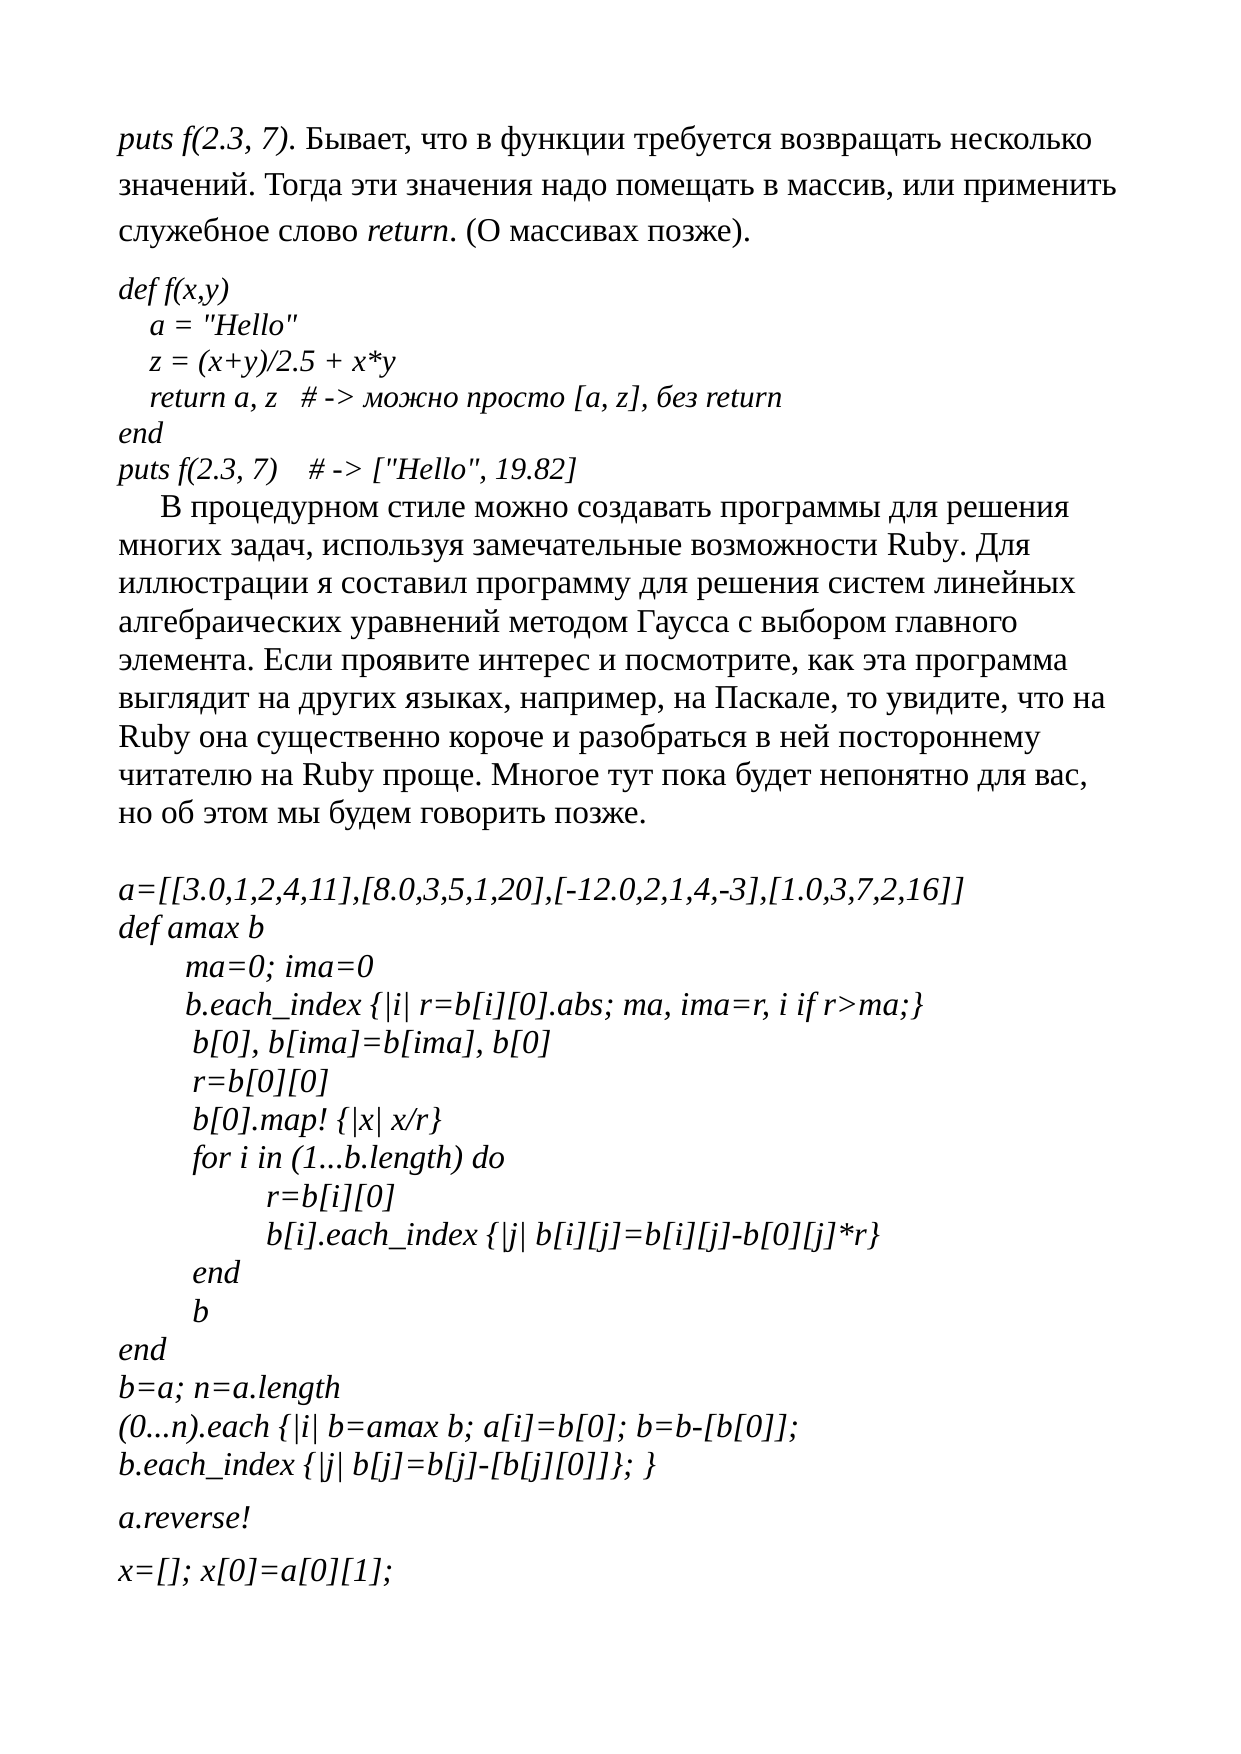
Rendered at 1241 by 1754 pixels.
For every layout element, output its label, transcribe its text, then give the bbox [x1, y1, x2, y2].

text return a, z # -> можно просто [a, z], без return [118, 378, 1122, 414]
text end [118, 1329, 1122, 1368]
text В процедурном стиле можно создавать программы для решения многих задач, используя замечательные возможности Ruby. Для иллюстрации я составил программу для решения систем линейных алгебраических уравнений методом Гаусса с выбором главного элемента. Если проявите интерес и посмотрите, как эта программа выглядит на других языках, например, на Паскале, то увидите, что на Ruby она существенно короче и разобраться в ней постороннему читателю на Ruby проще. Многое тут пока будет непонятно для вас, но об этом мы будем говорить позже. [118, 486, 1122, 831]
text r=b[i][0] [118, 1176, 1122, 1214]
text b.each_index {|i| r=b[i][0].abs; ma, ima=r, i if r>ma;} [118, 984, 1122, 1023]
text puts f(2.3, 7). Бывает, что в функции требуется возвращать несколько значений. Тогда эти значения надо помещать в массив, или применить служебное слово return. (О массивах позже). [118, 118, 1122, 248]
text b.each_index {|j| b[j]=b[j]-[b[j][0]]}; } [118, 1444, 1122, 1483]
text b=a; n=a.length [118, 1368, 1122, 1406]
text r=b[0][0] [118, 1061, 1122, 1099]
text puts f(2.3, 7) # -> ["Hello", 19.82] [118, 450, 1122, 486]
text b[0].map! {|x| x/r} [118, 1099, 1122, 1138]
text b[i].each_index {|j| b[i][j]=b[i][j]-b[0][j]*r} [118, 1214, 1122, 1253]
text b [118, 1291, 1122, 1329]
text a.reverse! [118, 1497, 1122, 1536]
text ma=0; ima=0 [118, 946, 1122, 984]
text def amax b [118, 908, 1122, 946]
text z = (x+y)/2.5 + x*y [118, 342, 1122, 378]
text a=[[3.0,1,2,4,11],[8.0,3,5,1,20],[-12.0,2,1,4,-3],[1.0,3,7,2,16]] [118, 869, 1122, 908]
text def f(x,y) [118, 271, 1122, 306]
text (0...n).each {|i| b=amax b; a[i]=b[0]; b=b-[b[0]]; [118, 1406, 1122, 1444]
text a = "Hello" [118, 306, 1122, 342]
text x=[]; x[0]=a[0][1]; [118, 1550, 1122, 1589]
text b[0], b[ima]=b[ima], b[0] [118, 1023, 1122, 1061]
text end [118, 414, 1122, 450]
text end [118, 1253, 1122, 1291]
text for i in (1...b.length) do [118, 1138, 1122, 1176]
